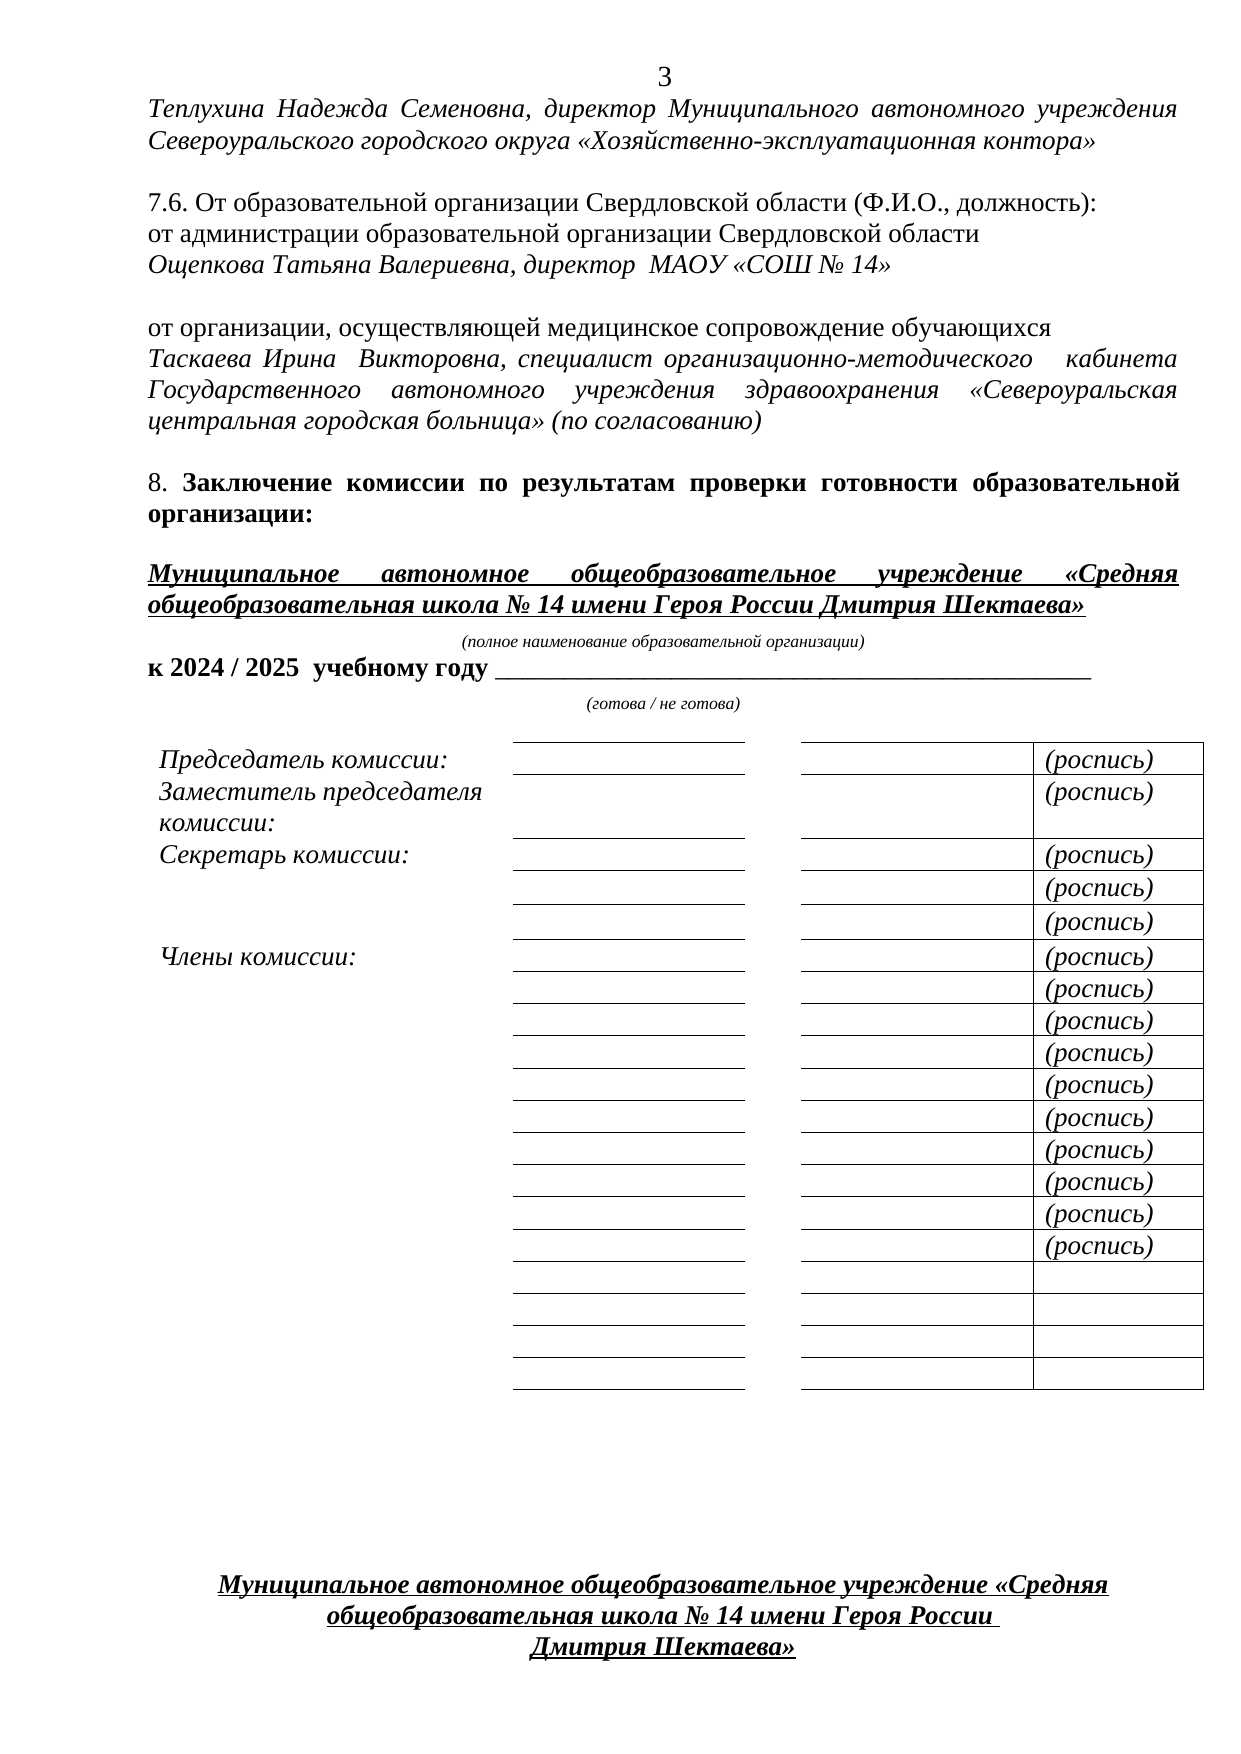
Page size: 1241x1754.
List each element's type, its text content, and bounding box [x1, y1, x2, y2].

table_cell [745, 1261, 801, 1293]
table_cell [148, 1164, 512, 1196]
table_header [513, 743, 745, 774]
table_cell (роспись) [1034, 871, 1203, 904]
table_cell [148, 1196, 512, 1228]
table_cell [801, 940, 1033, 971]
table_cell [148, 1229, 512, 1261]
table_cell [513, 1101, 745, 1132]
table_cell [513, 1262, 745, 1293]
table_cell [801, 1133, 1033, 1164]
text 7.6. От образовательной организации Свердловской области (Ф.И.О., должность): [148, 186, 1181, 217]
table_cell [745, 1196, 801, 1228]
table_cell [734, 905, 745, 939]
table_header [801, 743, 1033, 774]
text 8. Заключение комиссии по результатам проверки готовности образовательной организации: [148, 466, 1181, 529]
table_cell [734, 871, 745, 904]
table_cell [148, 1003, 512, 1035]
table_cell [801, 1197, 1033, 1228]
text (полное наименование образовательной организации) [148, 620, 1181, 651]
text Муниципальное автономное общеобразовательное учреждение «Средняя общеобразовательная школа № 14 имени Героя России Дмитрия Шектаева» [148, 557, 1181, 620]
table_cell [801, 972, 1033, 1003]
table_cell [513, 1197, 745, 1228]
text (готова / не готова) [148, 682, 1181, 713]
table_cell [745, 1132, 801, 1164]
table_cell [513, 775, 745, 837]
table_cell [801, 1036, 1033, 1067]
table_cell [513, 1004, 745, 1035]
table_cell [801, 1004, 1033, 1035]
table_cell [745, 1325, 801, 1357]
table_cell [513, 1326, 745, 1357]
table_cell (роспись) [1034, 940, 1203, 971]
table_cell [801, 1294, 1033, 1325]
table_cell [745, 1164, 801, 1196]
table_cell [513, 1230, 745, 1261]
table_cell (роспись) [1034, 905, 1203, 939]
table_cell [148, 971, 512, 1003]
table_cell [745, 1003, 801, 1035]
table_header (роспись) [1034, 743, 1203, 774]
table_cell [148, 1132, 512, 1164]
table_cell [148, 1357, 512, 1389]
table_cell [513, 1294, 745, 1325]
table_cell [745, 1068, 801, 1100]
table_cell [801, 1165, 1033, 1196]
table_cell [745, 904, 801, 939]
table_cell [148, 1261, 512, 1293]
table_header [745, 742, 801, 774]
table_cell [801, 871, 1033, 904]
table_cell [513, 1133, 745, 1164]
text от организации, осуществляющей медицинское сопровождение обучающихся [148, 311, 1181, 342]
table_cell [513, 940, 745, 971]
table_cell [745, 1293, 801, 1325]
table_cell [801, 1262, 1033, 1293]
table_cell [745, 971, 801, 1003]
table_cell (роспись) [1034, 775, 1203, 837]
table_cell [148, 1100, 512, 1132]
table_cell Члены комиссии: [148, 939, 512, 971]
table_cell (роспись) [1034, 1230, 1203, 1261]
text от администрации образовательной организации Свердловской области [148, 217, 1181, 248]
table_cell (роспись) [1034, 839, 1203, 869]
text Дмитрия Шектаева» [148, 1630, 1181, 1661]
table_cell [148, 1293, 512, 1325]
table_cell [801, 1326, 1033, 1357]
table_cell [513, 871, 524, 904]
table_cell [801, 1101, 1033, 1132]
table_cell [148, 904, 512, 939]
table_cell [745, 838, 801, 869]
table_cell [148, 1035, 512, 1067]
table_cell [1034, 1262, 1203, 1293]
table_cell (роспись) [1034, 1197, 1203, 1228]
table_cell (роспись) [1034, 972, 1203, 1003]
table_cell (роспись) [1034, 1101, 1203, 1132]
table_cell [745, 1229, 801, 1261]
table_cell [513, 1069, 745, 1100]
table_cell [513, 972, 745, 1003]
table_cell [801, 839, 1033, 869]
table_cell [1034, 1358, 1203, 1389]
table_cell (роспись) [1034, 1036, 1203, 1067]
text к 2024 / 2025 учебному году ____________________________________________ [148, 651, 1181, 682]
table_cell [745, 870, 801, 904]
table_cell [1034, 1294, 1203, 1325]
table_cell Заместитель председателя комиссии: [148, 774, 512, 837]
table_cell [745, 939, 801, 971]
table_cell [745, 774, 801, 837]
table_cell [513, 839, 745, 869]
table_cell [801, 905, 1033, 939]
table_cell (роспись) [1034, 1165, 1203, 1196]
text Таскаева Ирина Викторовна, специалист организационно-методического кабинета Государственного автономного учреждения здравоохранения «Североуральская центральная городская больница» (по согласованию) [148, 342, 1181, 435]
table_cell Секретарь комиссии: [148, 838, 512, 869]
table_cell (роспись) [1034, 1004, 1203, 1035]
table_cell [745, 1100, 801, 1132]
table_cell [745, 1035, 801, 1067]
table_cell [148, 870, 512, 904]
table_cell [513, 905, 524, 939]
text Ощепкова Татьяна Валериевна, директор МАОУ «СОШ № 14» [148, 248, 1181, 279]
table_cell (роспись) [1034, 1133, 1203, 1164]
table_header Председатель комиссии: [148, 742, 512, 774]
table_cell [745, 1357, 801, 1389]
text Теплухина Надежда Семеновна, директор Муниципального автономного учреждения Североуральского городского округа «Хозяйственно-эксплуатационная контора» [148, 93, 1181, 155]
table_cell (роспись) [1034, 1069, 1203, 1100]
table_cell [801, 775, 1033, 837]
table_cell [513, 1358, 745, 1389]
table_cell [801, 1069, 1033, 1100]
table_cell [513, 1165, 745, 1196]
text Муниципальное автономное общеобразовательное учреждение «Средняя общеобразовательная школа № 14 имени Героя России [148, 1568, 1181, 1630]
table_cell [148, 1068, 512, 1100]
table_cell [513, 1036, 745, 1067]
table_cell [801, 1358, 1033, 1389]
table_cell [801, 1230, 1033, 1261]
table_cell [148, 1325, 512, 1357]
table_cell [1034, 1326, 1203, 1357]
